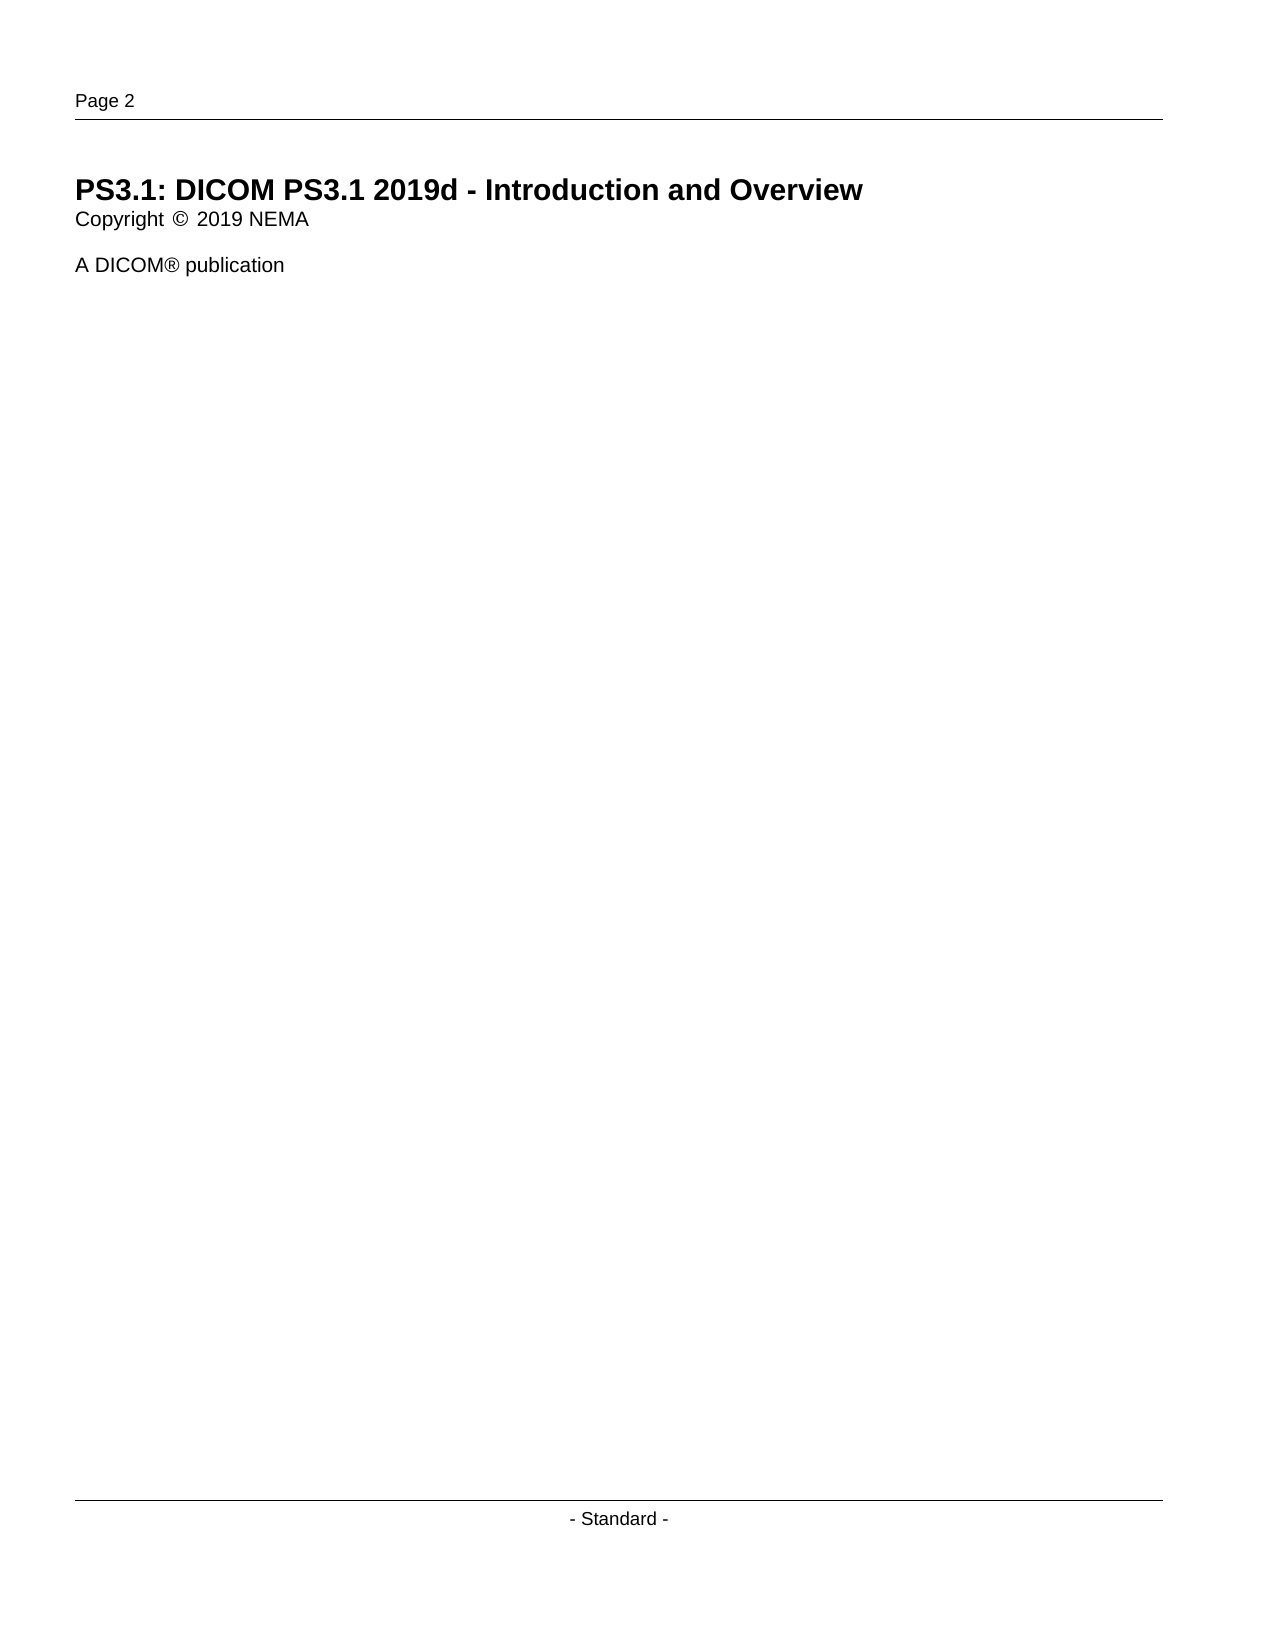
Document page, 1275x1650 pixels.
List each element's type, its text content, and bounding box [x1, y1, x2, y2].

text Copyright © 2019 NEMA [75, 207, 1162, 232]
text PS3.1: DICOM PS3.1 2019d - Introduction and Overview [75, 172, 1162, 207]
text A DICOM® publication [75, 252, 1162, 276]
